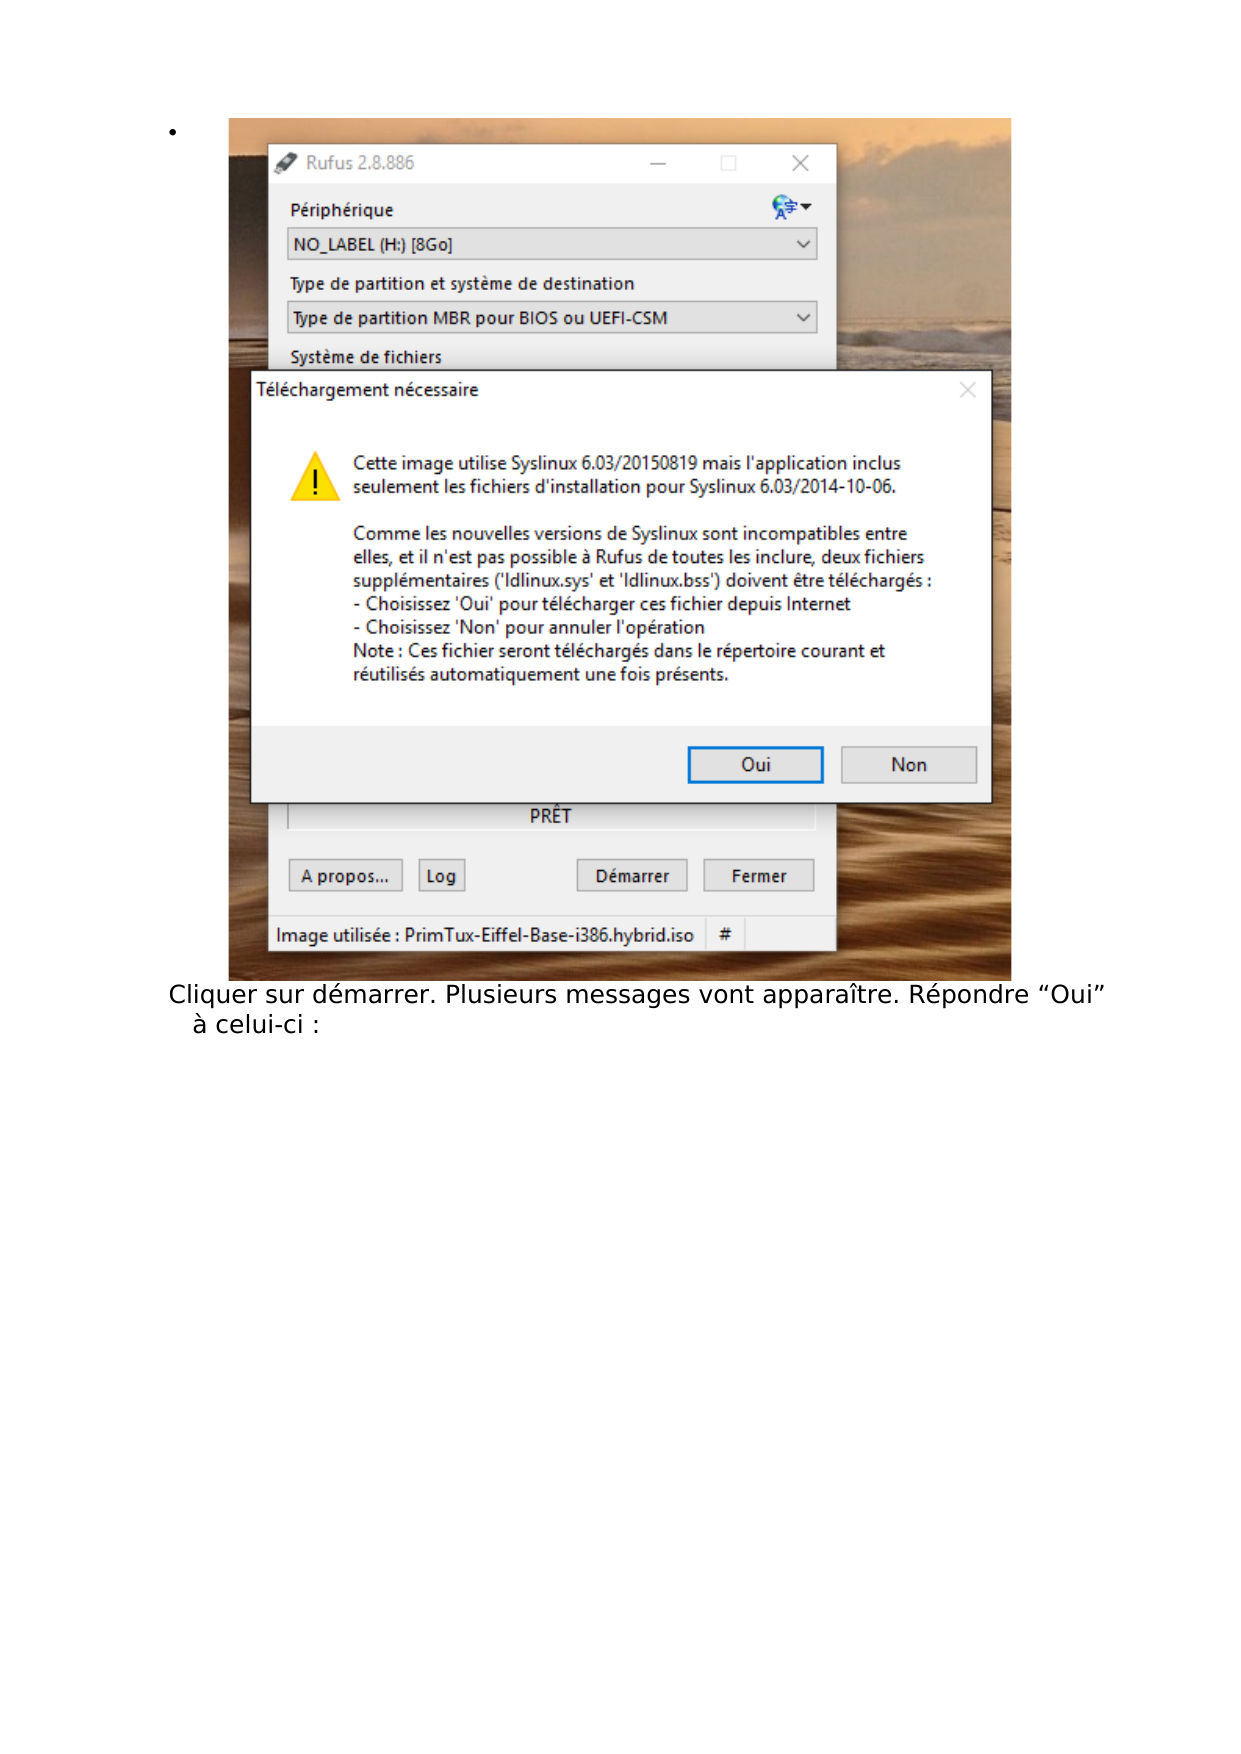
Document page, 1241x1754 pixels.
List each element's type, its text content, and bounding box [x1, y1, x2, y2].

picture [228, 118, 1012, 981]
list Cliquer sur démarrer. Plusieurs messages vont apparaître. Répondre “Oui” à celui-ci : [177, 118, 1122, 1068]
